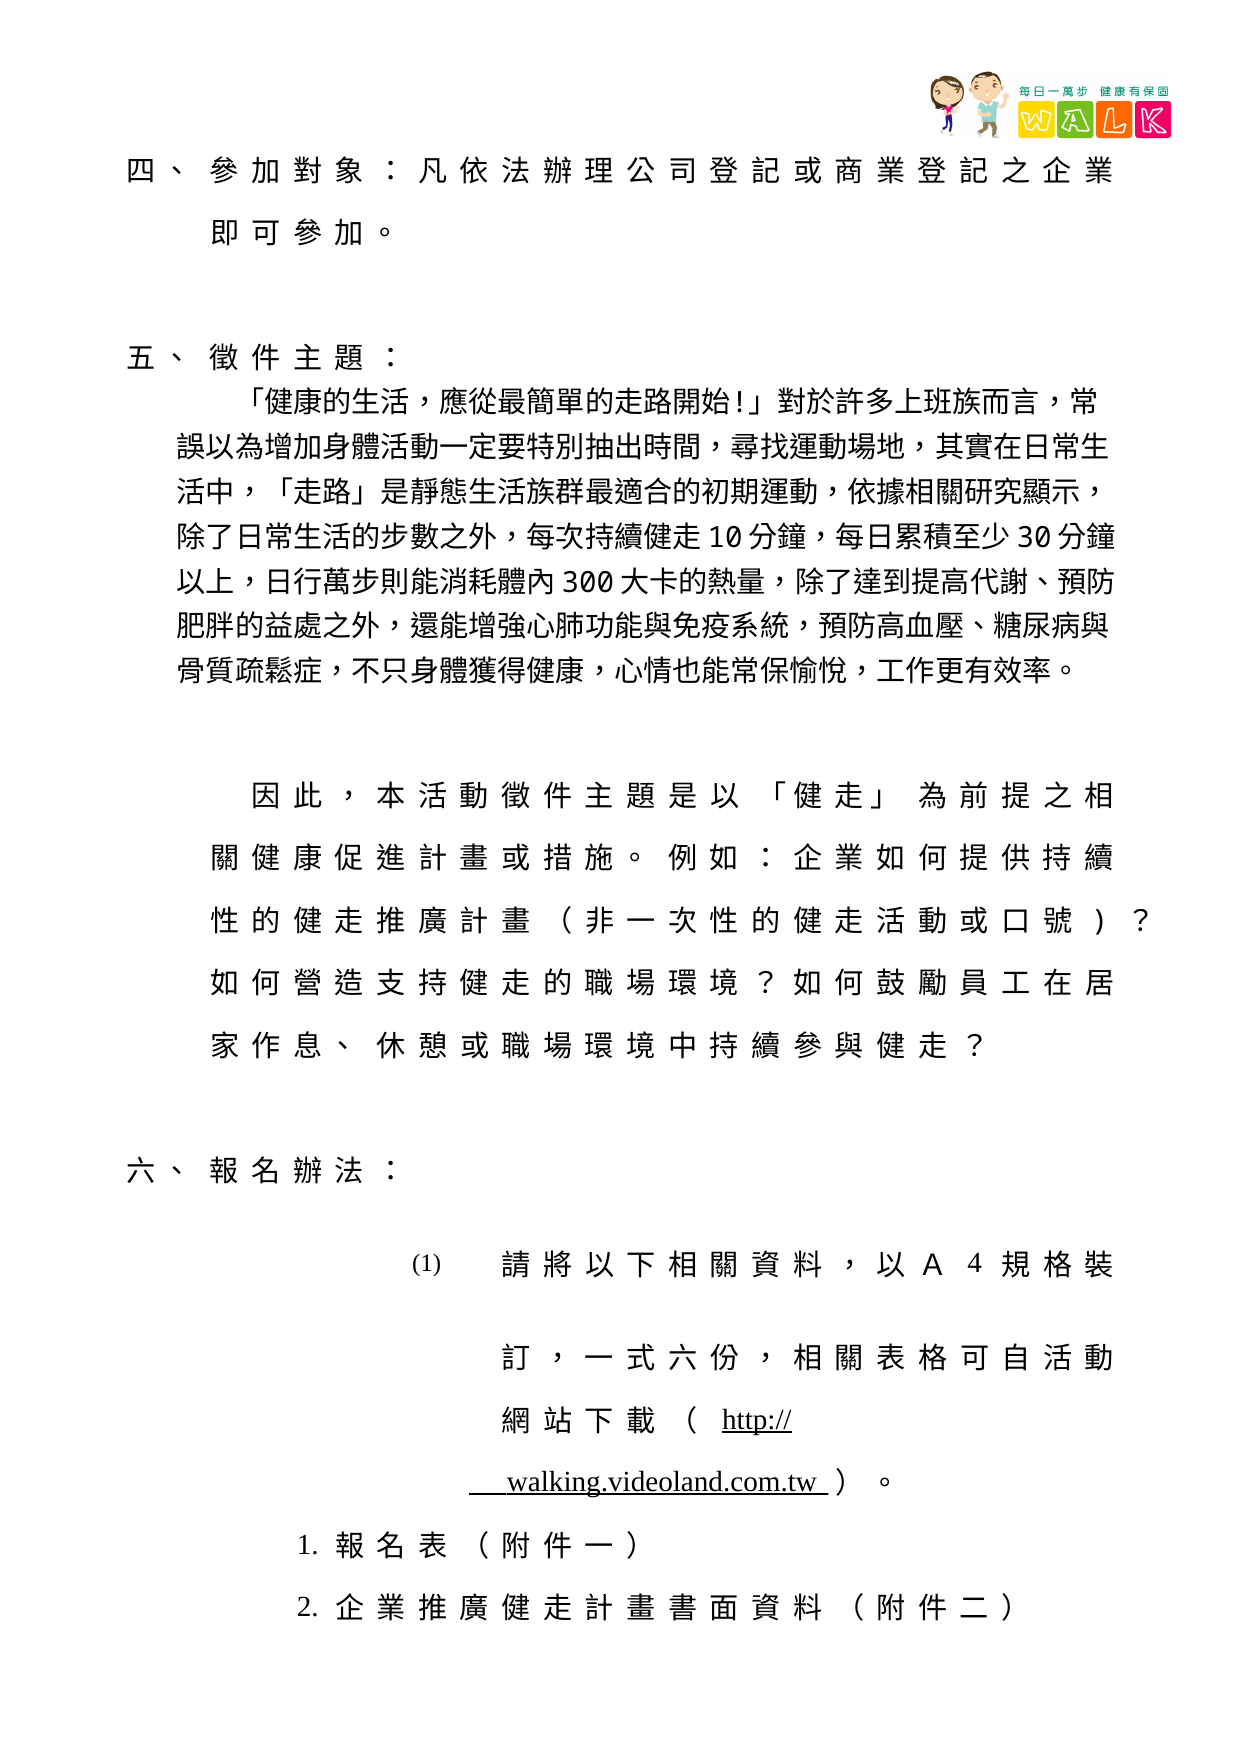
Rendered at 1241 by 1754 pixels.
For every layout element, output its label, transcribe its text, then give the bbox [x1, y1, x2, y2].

text 四、參加對象：凡依法辦理公司登記或商業登記之企業即可參加。 [106, 127, 1120, 252]
text 「健康的生活，應從最簡單的走路開始!」對於許多上班族而言，常誤以為增加身體活動一定要特別抽出時間，尋找運動場地，其實在日常生活中，「走路」是靜態生活族群最適合的初期運動，依據相關研究顯示，除了日常生活的步數之外，每次持續健走10分鐘，每日累積至少30分鐘以上，日行萬步則能消耗體內300大卡的熱量，除了達到提高代謝、預防肥胖的益處之外，還能增強心肺功能與免疫系統，預防高血壓、糖尿病與骨質疏鬆症，不只身體獲得健康，心情也能常保愉悅，工作更有效率。 [176, 377, 1120, 691]
list 請將以下相關資料，以Ａ4規格裝訂，一式六份，相關表格可自活動網站下載（http://walking.videoland.com.tw）。 [393, 1189, 1120, 1502]
text 六、報名辦法： [106, 1127, 1120, 1189]
text 2.企業推廣健走計畫書面資料（附件二） [257, 1564, 1120, 1627]
text 因此，本活動徵件主題是以「健走」為前提之相關健康促進計畫或措施。例如：企業如何提供持續性的健走推廣計畫（非一次性的健走活動或口號)？如何營造支持健走的職場環境？如何鼓勵員工在居家作息、休憩或職場環境中持續參與健走？ [174, 752, 1120, 1064]
text 1.報名表（附件一） [258, 1502, 1120, 1564]
text 五、徵件主題： [106, 314, 1120, 377]
